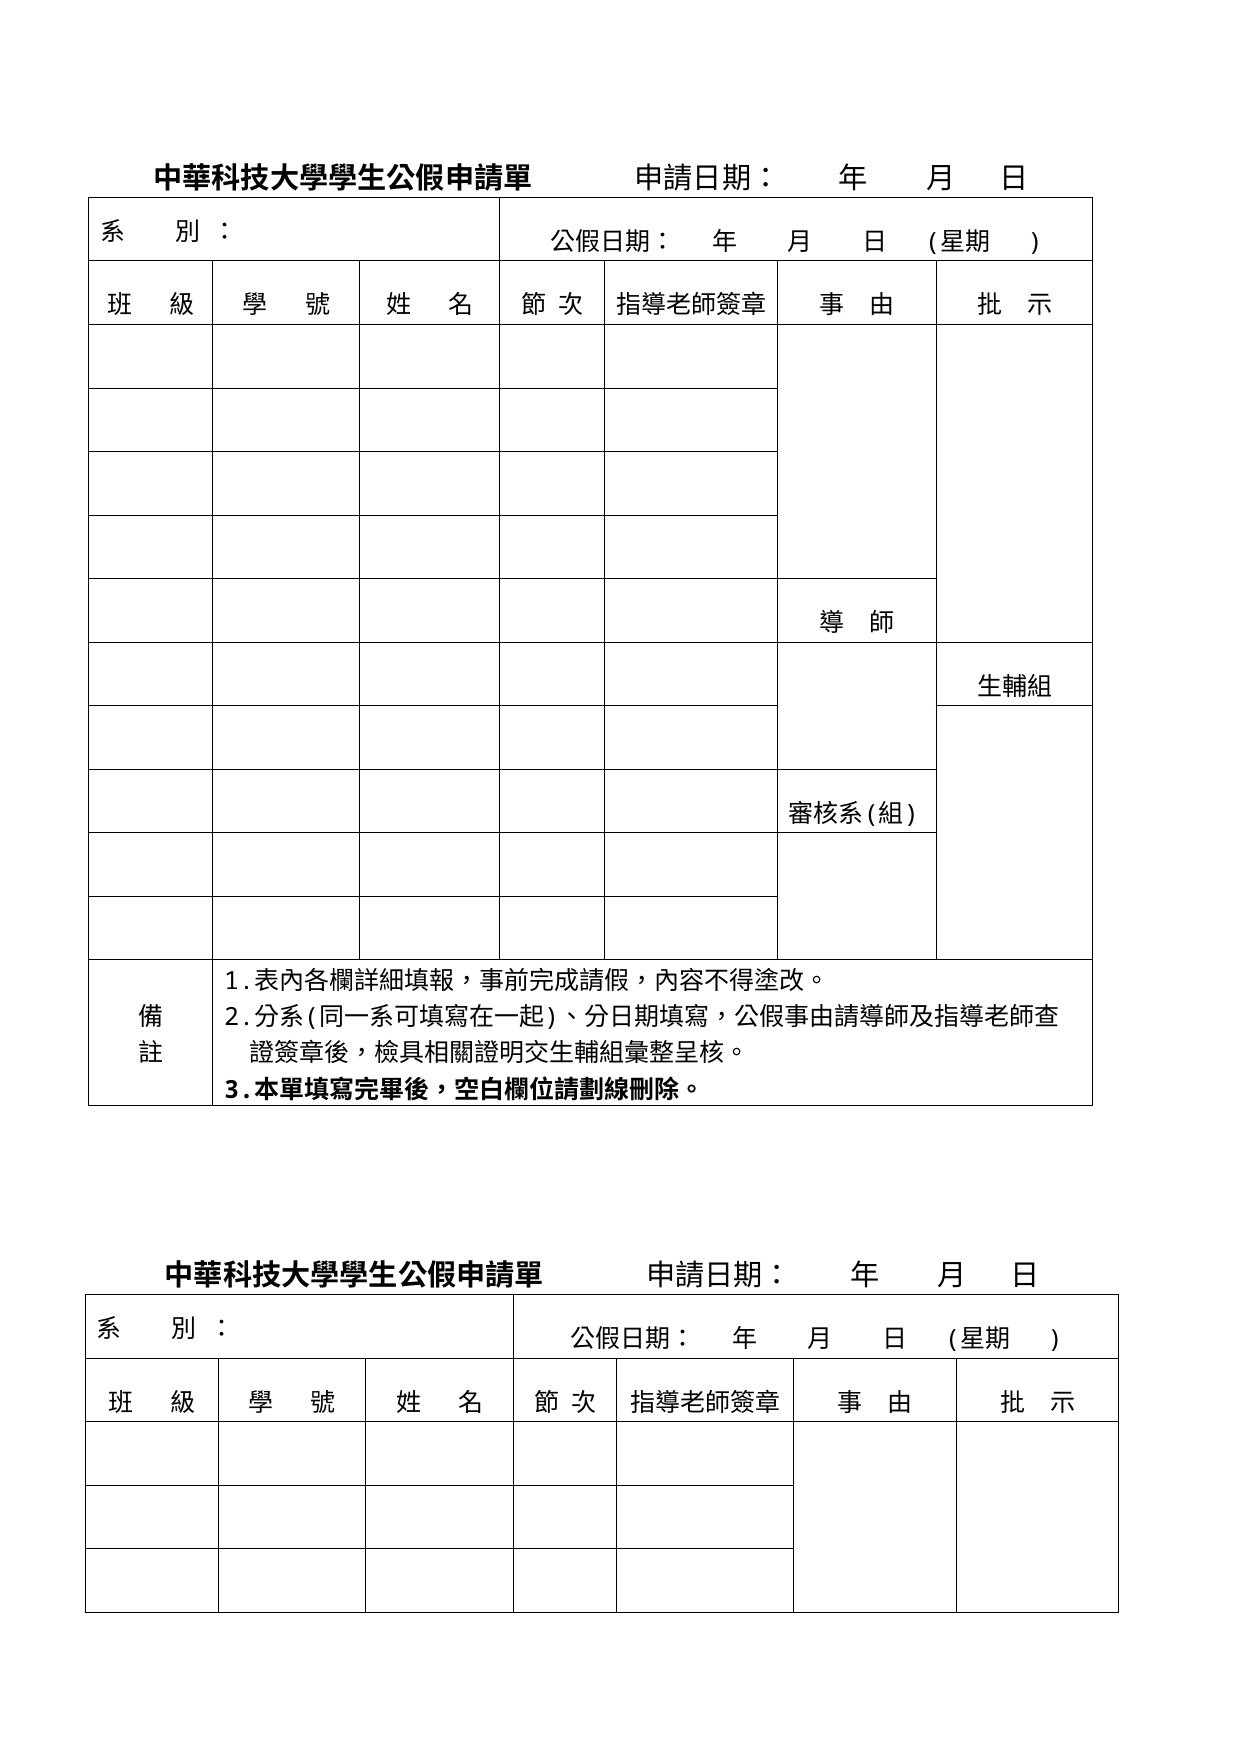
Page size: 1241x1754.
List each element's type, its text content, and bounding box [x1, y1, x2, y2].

table_cell [605, 833, 777, 896]
table_cell [360, 833, 499, 896]
table_cell [360, 579, 499, 642]
table_cell [778, 643, 936, 769]
table_cell 系 別 ： [86, 1295, 513, 1357]
table_cell [605, 643, 777, 705]
table_cell [605, 579, 777, 642]
table_cell 系 別 ： [89, 198, 499, 260]
table_cell [360, 897, 499, 959]
table_cell [500, 643, 604, 705]
table_cell [605, 706, 777, 769]
table_cell [778, 833, 936, 959]
table_cell 學 號 [213, 261, 359, 324]
table_cell [89, 516, 212, 578]
table_cell [617, 1486, 793, 1548]
table_cell [500, 452, 604, 514]
table_cell [213, 770, 359, 832]
table_cell 1.表內各欄詳細填報，事前完成請假，內容不得塗改。 2.分系(同一系可填寫在一起)、分日期填寫，公假事由請導師及指導老師查證簽章後，檢具相關證明交生輔組彙整呈核。 3.本單填寫完畢後，空白欄位請劃線刪除。 [213, 960, 1092, 1105]
table_cell [957, 1422, 1118, 1612]
table_cell [89, 643, 212, 705]
table_cell [937, 325, 1092, 642]
table_cell 姓 名 [360, 261, 499, 324]
table_cell [360, 325, 499, 387]
table_cell [500, 897, 604, 959]
table_cell [794, 1422, 956, 1612]
table_cell [213, 325, 359, 387]
table_cell 指導老師簽章 [617, 1359, 793, 1421]
table_header 中華科技大學學生公假申請單 申請日期： 年 月 日 [85, 1231, 1119, 1294]
table_cell 公假日期： 年 月 日 (星期 ) [500, 198, 1092, 260]
table_cell [500, 706, 604, 769]
table_cell 批 示 [957, 1359, 1118, 1421]
table_cell [86, 1422, 218, 1484]
table_cell [213, 706, 359, 769]
table_cell [366, 1549, 513, 1612]
table_cell [89, 325, 212, 387]
table_cell [500, 325, 604, 387]
table_cell 學 號 [219, 1359, 365, 1421]
table_cell [213, 833, 359, 896]
table_cell [514, 1486, 616, 1548]
table_cell [360, 770, 499, 832]
table_cell 備 註 [89, 960, 212, 1105]
table_cell [937, 706, 1092, 959]
table_cell [500, 770, 604, 832]
table_cell [213, 579, 359, 642]
table_cell [89, 770, 212, 832]
table_cell [213, 897, 359, 959]
table_cell 導 師 [778, 579, 936, 642]
table_cell [605, 897, 777, 959]
table_cell 審核系(組) [778, 770, 936, 832]
table_cell [89, 452, 212, 514]
table_cell [86, 1486, 218, 1548]
table_cell [219, 1486, 365, 1548]
table_cell [89, 833, 212, 896]
table_cell [89, 706, 212, 769]
table_cell [360, 389, 499, 451]
table_cell [778, 325, 936, 578]
table_cell 事 由 [794, 1359, 956, 1421]
table_cell [213, 389, 359, 451]
table_cell [605, 325, 777, 387]
table_cell [213, 516, 359, 578]
table_cell 公假日期： 年 月 日 (星期 ) [514, 1295, 1118, 1357]
table_cell 節 次 [514, 1359, 616, 1421]
table_cell [605, 770, 777, 832]
table_cell 姓 名 [366, 1359, 513, 1421]
table_cell [514, 1422, 616, 1484]
table_cell [89, 579, 212, 642]
table_cell [500, 516, 604, 578]
table_cell 指導老師簽章 [605, 261, 777, 324]
table_cell [617, 1422, 793, 1484]
table_cell [605, 389, 777, 451]
table_cell 生輔組 [937, 643, 1092, 705]
table_cell [360, 452, 499, 514]
table_cell [366, 1486, 513, 1548]
table_cell [360, 643, 499, 705]
table_cell 班 級 [86, 1359, 218, 1421]
table_cell [500, 389, 604, 451]
table_cell [213, 643, 359, 705]
table_cell [360, 706, 499, 769]
table_cell [605, 452, 777, 514]
table_cell [366, 1422, 513, 1484]
table_cell [219, 1422, 365, 1484]
table_cell 節 次 [500, 261, 604, 324]
table_cell [605, 516, 777, 578]
table_cell [514, 1549, 616, 1612]
table_cell [89, 389, 212, 451]
table_cell [500, 833, 604, 896]
table_cell [86, 1549, 218, 1612]
table_cell [500, 579, 604, 642]
table_header 中華科技大學學生公假申請單 申請日期： 年 月 日 [89, 134, 1092, 197]
table_cell [360, 516, 499, 578]
table_cell [617, 1549, 793, 1612]
table_cell 批 示 [937, 261, 1092, 324]
table_cell 班 級 [89, 261, 212, 324]
table_cell 事 由 [778, 261, 936, 324]
table_cell [213, 452, 359, 514]
table_cell [219, 1549, 365, 1612]
table_cell [89, 897, 212, 959]
